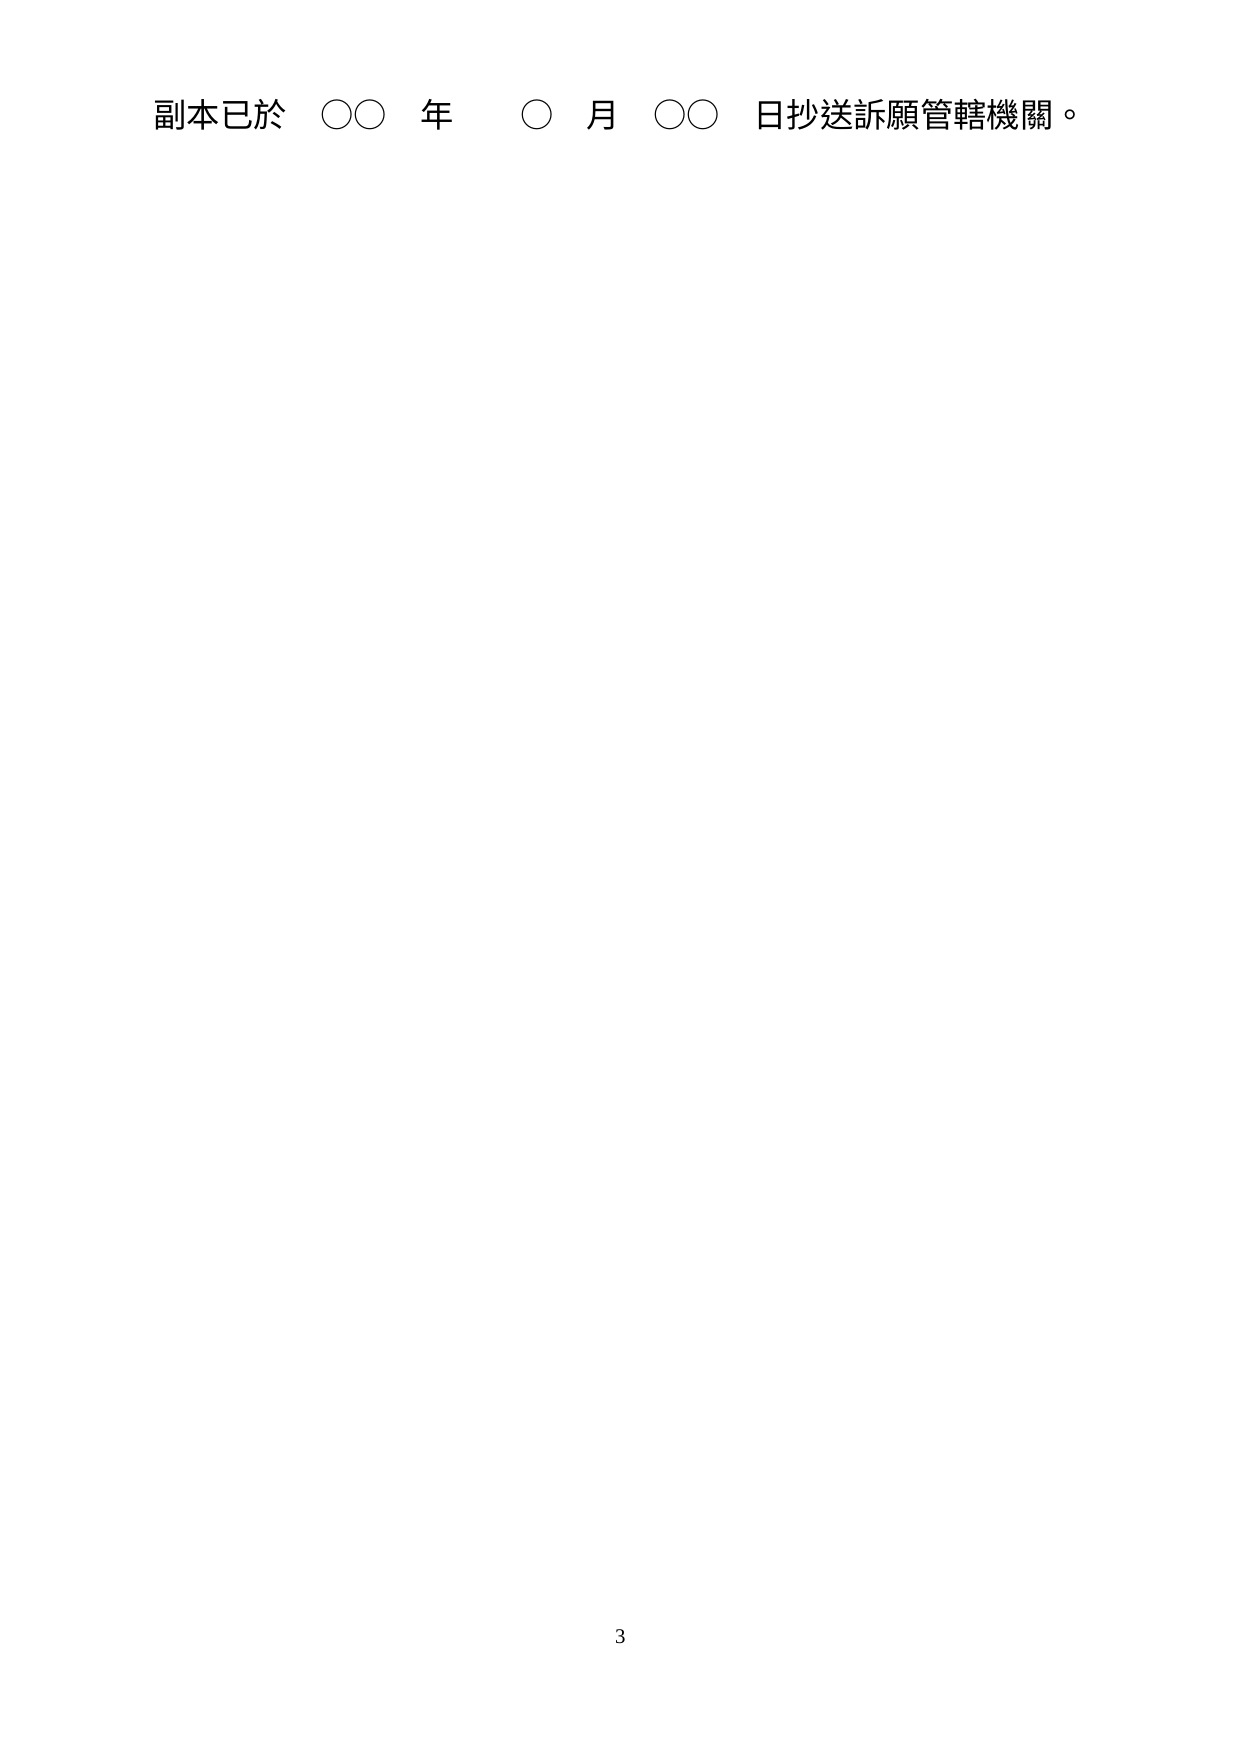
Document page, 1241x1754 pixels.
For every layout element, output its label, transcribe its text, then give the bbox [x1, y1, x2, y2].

text 副本已於 ○○ 年 ○ 月 ○○ 日抄送訴願管轄機關。 [153, 89, 1087, 137]
